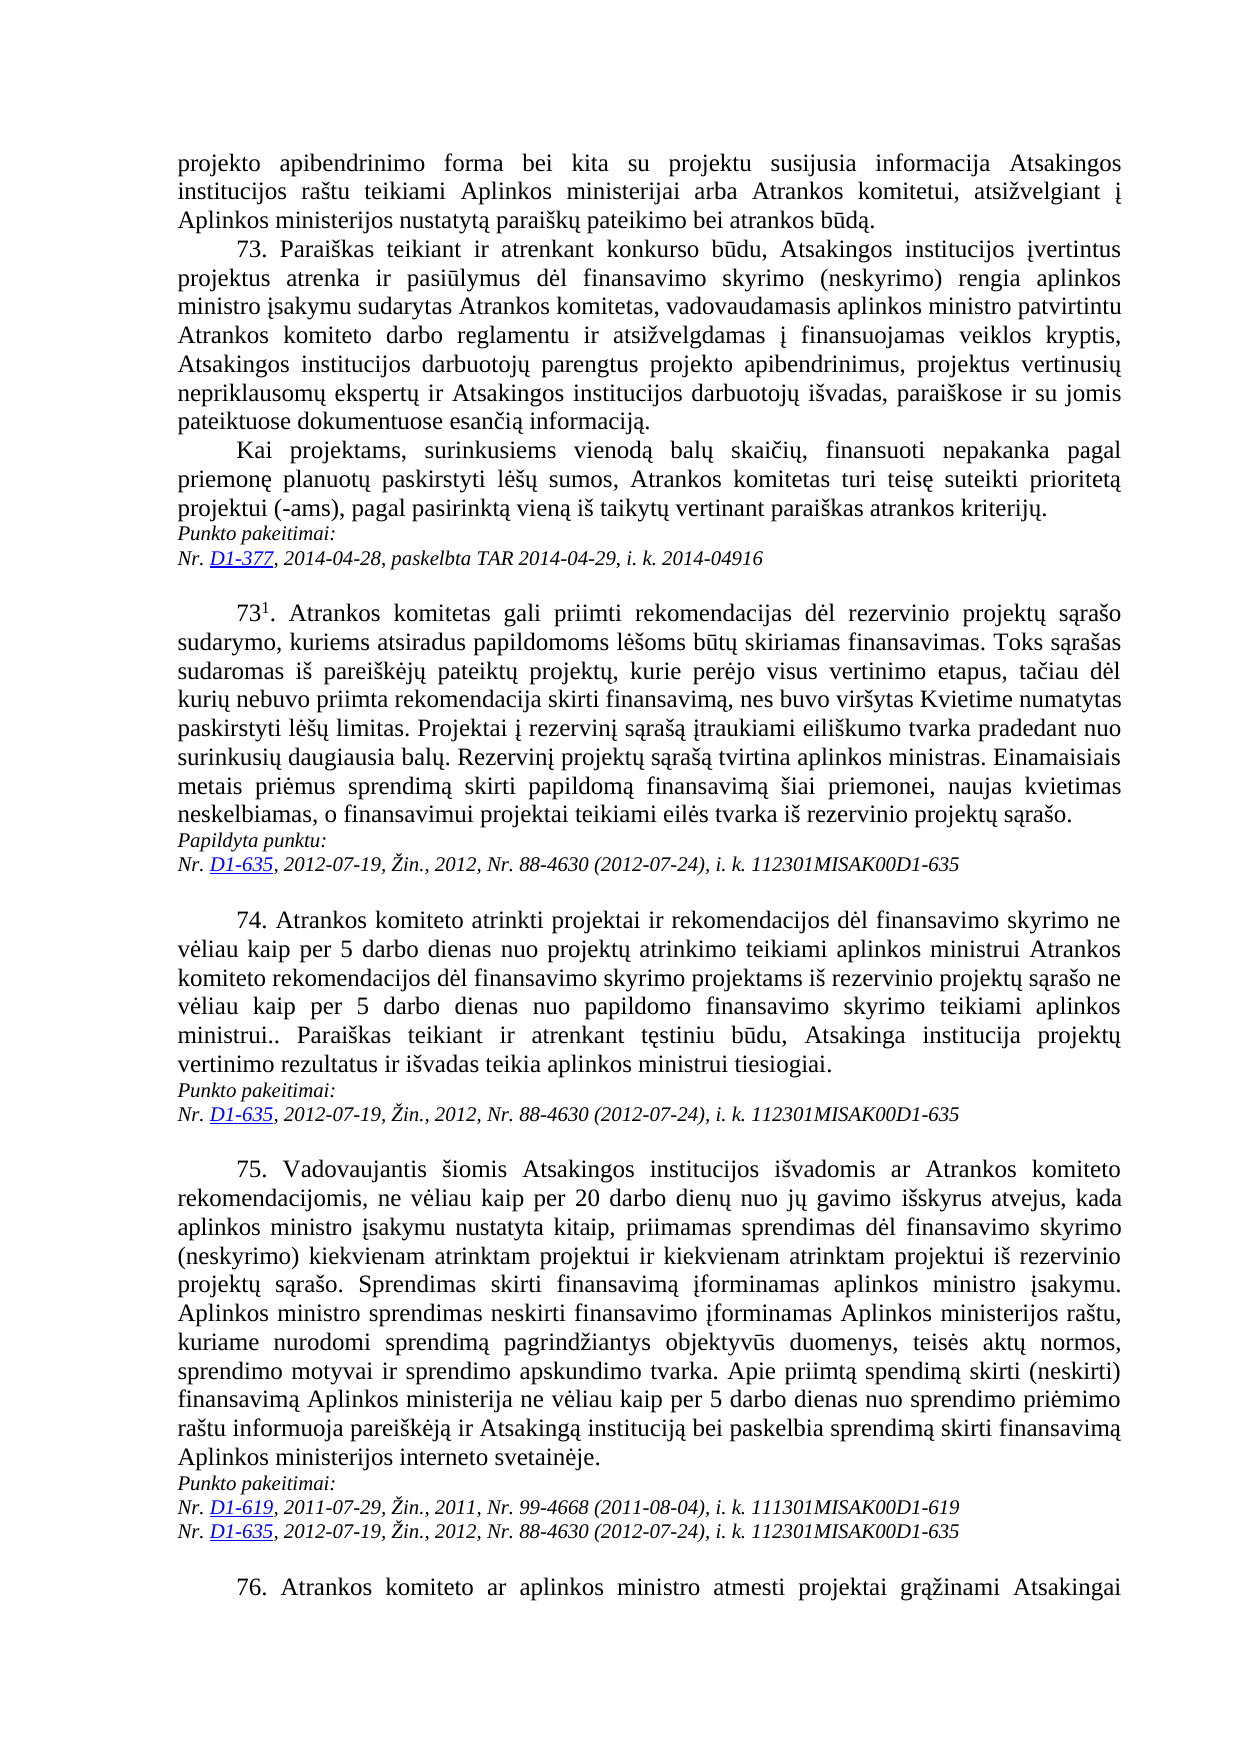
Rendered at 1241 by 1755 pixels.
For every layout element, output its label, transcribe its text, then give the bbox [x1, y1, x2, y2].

text 74. Atrankos komiteto atrinkti projektai ir rekomendacijos dėl finansavimo skyrimo ne vėliau kaip per 5 darbo dienas nuo projektų atrinkimo teikiami aplinkos ministrui Atrankos komiteto rekomendacijos dėl finansavimo skyrimo projektams iš rezervinio projektų sąrašo ne vėliau kaip per 5 darbo dienas nuo papildomo finansavimo skyrimo teikiami aplinkos ministrui.. Paraiškas teikiant ir atrenkant tęstiniu būdu, Atsakinga institucija projektų vertinimo rezultatus ir išvadas teikia aplinkos ministrui tiesiogiai. [177, 905, 1122, 1078]
text Punkto pakeitimai: [177, 1078, 1122, 1102]
text Nr. D1-635, 2012-07-19, Žin., 2012, Nr. 88-4630 (2012-07-24), i. k. 112301MISAK00D1-635 [177, 852, 1122, 876]
text 75. Vadovaujantis šiomis Atsakingos institucijos išvadomis ar Atrankos komiteto rekomendacijomis, ne vėliau kaip per 20 darbo dienų nuo jų gavimo išskyrus atvejus, kada aplinkos ministro įsakymu nustatyta kitaip, priimamas sprendimas dėl finansavimo skyrimo (neskyrimo) kiekvienam atrinktam projektui ir kiekvienam atrinktam projektui iš rezervinio projektų sąrašo. Sprendimas skirti finansavimą įforminamas aplinkos ministro įsakymu. Aplinkos ministro sprendimas neskirti finansavimo įforminamas Aplinkos ministerijos raštu, kuriame nurodomi sprendimą pagrindžiantys objektyvūs duomenys, teisės aktų normos, sprendimo motyvai ir sprendimo apskundimo tvarka. Apie priimtą spendimą skirti (neskirti) finansavimą Aplinkos ministerija ne vėliau kaip per 5 darbo dienas nuo sprendimo priėmimo raštu informuoja pareiškėją ir Atsakingą instituciją bei paskelbia sprendimą skirti finansavimą Aplinkos ministerijos interneto svetainėje. [177, 1154, 1122, 1471]
text Nr. D1-377, 2014-04-28, paskelbta TAR 2014-04-29, i. k. 2014-04916 [177, 545, 1122, 569]
text Nr. D1-619, 2011-07-29, Žin., 2011, Nr. 99-4668 (2011-08-04), i. k. 111301MISAK00D1-619 [177, 1495, 1122, 1519]
text 73. Paraiškas teikiant ir atrenkant konkurso būdu, Atsakingos institucijos įvertintus projektus atrenka ir pasiūlymus dėl finansavimo skyrimo (neskyrimo) rengia aplinkos ministro įsakymu sudarytas Atrankos komitetas, vadovaudamasis aplinkos ministro patvirtintu Atrankos komiteto darbo reglamentu ir atsižvelgdamas į finansuojamas veiklos kryptis, Atsakingos institucijos darbuotojų parengtus projekto apibendrinimus, projektus vertinusių nepriklausomų ekspertų ir Atsakingos institucijos darbuotojų išvadas, paraiškose ir su jomis pateiktuose dokumentuose esančią informaciją. [177, 234, 1122, 435]
text Nr. D1-635, 2012-07-19, Žin., 2012, Nr. 88-4630 (2012-07-24), i. k. 112301MISAK00D1-635 [177, 1102, 1122, 1126]
text Kai projektams, surinkusiems vienodą balų skaičių, finansuoti nepakanka pagal priemonę planuotų paskirstyti lėšų sumos, Atrankos komitetas turi teisę suteikti prioritetą projektui (-ams), pagal pasirinktą vieną iš taikytų vertinant paraiškas atrankos kriterijų. [177, 435, 1122, 521]
text Punkto pakeitimai: [177, 1471, 1122, 1495]
text 76. Atrankos komiteto ar aplinkos ministro atmesti projektai grąžinami Atsakingai [177, 1572, 1122, 1600]
text projekto apibendrinimo forma bei kita su projektu susijusia informacija Atsakingos institucijos raštu teikiami Aplinkos ministerijai arba Atrankos komitetui, atsižvelgiant į Aplinkos ministerijos nustatytą paraiškų pateikimo bei atrankos būdą. [177, 148, 1122, 234]
text Papildyta punktu: [177, 828, 1122, 852]
text Nr. D1-635, 2012-07-19, Žin., 2012, Nr. 88-4630 (2012-07-24), i. k. 112301MISAK00D1-635 [177, 1519, 1122, 1543]
text Punkto pakeitimai: [177, 521, 1122, 545]
text 731. Atrankos komitetas gali priimti rekomendacijas dėl rezervinio projektų sąrašo sudarymo, kuriems atsiradus papildomoms lėšoms būtų skiriamas finansavimas. Toks sąrašas sudaromas iš pareiškėjų pateiktų projektų, kurie perėjo visus vertinimo etapus, tačiau dėl kurių nebuvo priimta rekomendacija skirti finansavimą, nes buvo viršytas Kvietime numatytas paskirstyti lėšų limitas. Projektai į rezervinį sąrašą įtraukiami eiliškumo tvarka pradedant nuo surinkusių daugiausia balų. Rezervinį projektų sąrašą tvirtina aplinkos ministras. Einamaisiais metais priėmus sprendimą skirti papildomą finansavimą šiai priemonei, naujas kvietimas neskelbiamas, o finansavimui projektai teikiami eilės tvarka iš rezervinio projektų sąrašo. [177, 598, 1122, 828]
